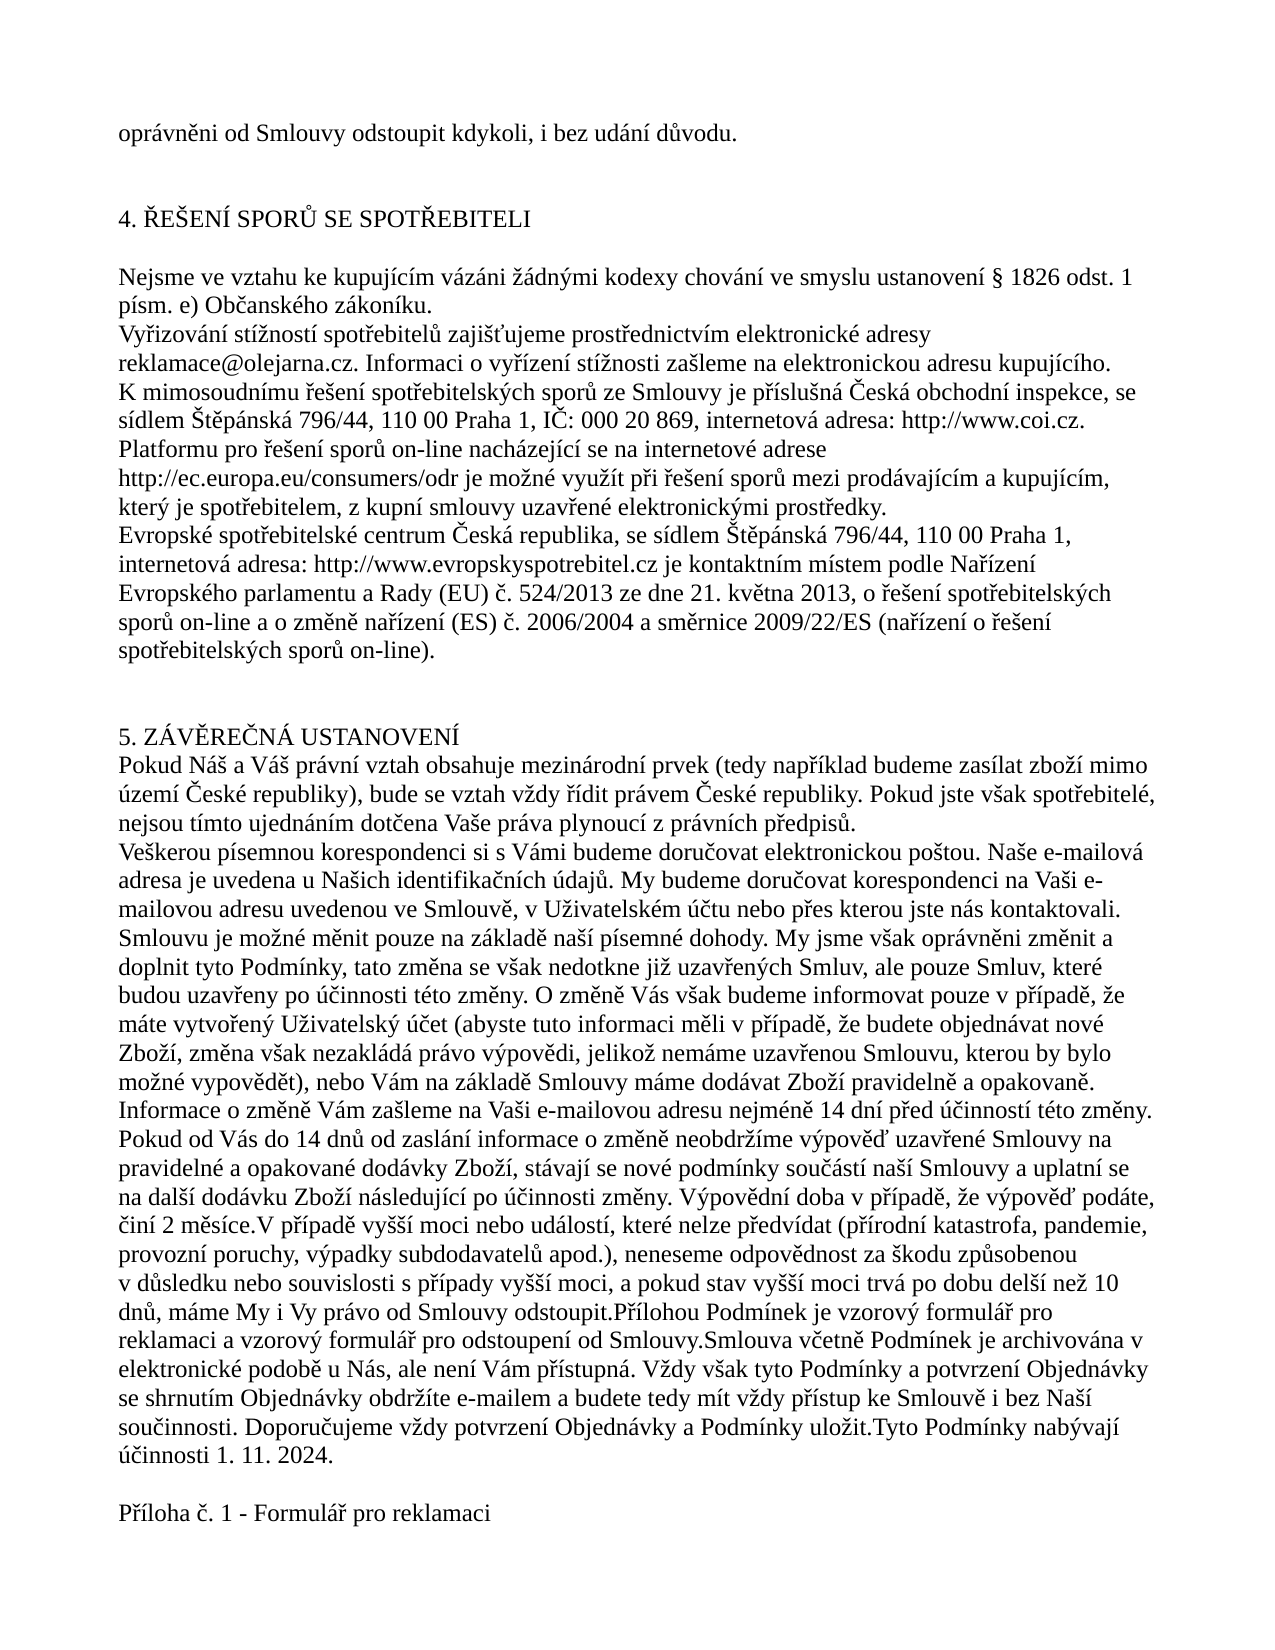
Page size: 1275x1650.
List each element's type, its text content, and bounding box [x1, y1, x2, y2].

text oprávněni od Smlouvy odstoupit kdykoli, i bez udání důvodu. 4. ŘEŠENÍ SPORŮ SE SPOTŘEBITELI Nejsme ve vztahu ke kupujícím vázáni žádnými kodexy chování ve smyslu ustanovení § 1826 odst. 1 písm. e) Občanského zákoníku. Vyřizování stížností spotřebitelů zajišťujeme prostřednictvím elektronické adresy reklamace@olejarna.cz. Informaci o vyřízení stížnosti zašleme na elektronickou adresu kupujícího. K mimosoudnímu řešení spotřebitelských sporů ze Smlouvy je příslušná Česká obchodní inspekce, se sídlem Štěpánská 796/44, 110 00 Praha 1, IČ: 000 20 869, internetová adresa: http://www.coi.cz. Platformu pro řešení sporů on-line nacházející se na internetové adrese http://ec.europa.eu/consumers/odr je možné využít při řešení sporů mezi prodávajícím a kupujícím, který je spotřebitelem, z kupní smlouvy uzavřené elektronickými prostředky. Evropské spotřebitelské centrum Česká republika, se sídlem Štěpánská 796/44, 110 00 Praha 1, internetová adresa: http://www.evropskyspotrebitel.cz je kontaktním místem podle Nařízení Evropského parlamentu a Rady (EU) č. 524/2013 ze dne 21. května 2013, o řešení spotřebitelských sporů on-line a o změně nařízení (ES) č. 2006/2004 a směrnice 2009/22/ES (nařízení o řešení spotřebitelských sporů on-line). 5. ZÁVĚREČNÁ USTANOVENÍ Pokud Náš a Váš právní vztah obsahuje mezinárodní prvek (tedy například budeme zasílat zboží mimo území České republiky), bude se vztah vždy řídit právem České republiky. Pokud jste však spotřebitelé, nejsou tímto ujednáním dotčena Vaše práva plynoucí z právních předpisů. Veškerou písemnou korespondenci si s Vámi budeme doručovat elektronickou poštou. Naše e-mailová adresa je uvedena u Našich identifikačních údajů. My budeme doručovat korespondenci na Vaši e-mailovou adresu uvedenou ve Smlouvě, v Uživatelském účtu nebo přes kterou jste nás kontaktovali. Smlouvu je možné měnit pouze na základě naší písemné dohody. My jsme však oprávněni změnit a doplnit tyto Podmínky, tato změna se však nedotkne již uzavřených Smluv, ale pouze Smluv, které budou uzavřeny po účinnosti této změny. O změně Vás však budeme informovat pouze v případě, že máte vytvořený Uživatelský účet (abyste tuto informaci měli v případě, že budete objednávat nové Zboží, změna však nezakládá právo výpovědi, jelikož nemáme uzavřenou Smlouvu, kterou by bylo možné vypovědět), nebo Vám na základě Smlouvy máme dodávat Zboží pravidelně a opakovaně. Informace o změně Vám zašleme na Vaši e-mailovou adresu nejméně 14 dní před účinností této změny. Pokud od Vás do 14 dnů od zaslání informace o změně neobdržíme výpověď uzavřené Smlouvy na pravidelné a opakované dodávky Zboží, stávají se nové podmínky součástí naší Smlouvy a uplatní se na další dodávku Zboží následující po účinnosti změny. Výpovědní doba v případě, že výpověď podáte, činí 2 měsíce.V případě vyšší moci nebo událostí, které nelze předvídat (přírodní katastrofa, pandemie, provozní poruchy, výpadky subdodavatelů apod.), neneseme odpovědnost za škodu způsobenou v důsledku nebo souvislosti s případy vyšší moci, a pokud stav vyšší moci trvá po dobu delší než 10 dnů, máme My i Vy právo od Smlouvy odstoupit.Přílohou Podmínek je vzorový formulář pro reklamaci a vzorový formulář pro odstoupení od Smlouvy.Smlouva včetně Podmínek je archivována v elektronické podobě u Nás, ale není Vám přístupná. Vždy však tyto Podmínky a potvrzení Objednávky se shrnutím Objednávky obdržíte e-mailem a budete tedy mít vždy přístup ke Smlouvě i bez Naší součinnosti. Doporučujeme vždy potvrzení Objednávky a Podmínky uložit.Tyto Podmínky nabývají účinnosti 1. 11. 2024. Příloha č. 1 - Formulář pro reklamaci [118, 118, 1157, 1527]
